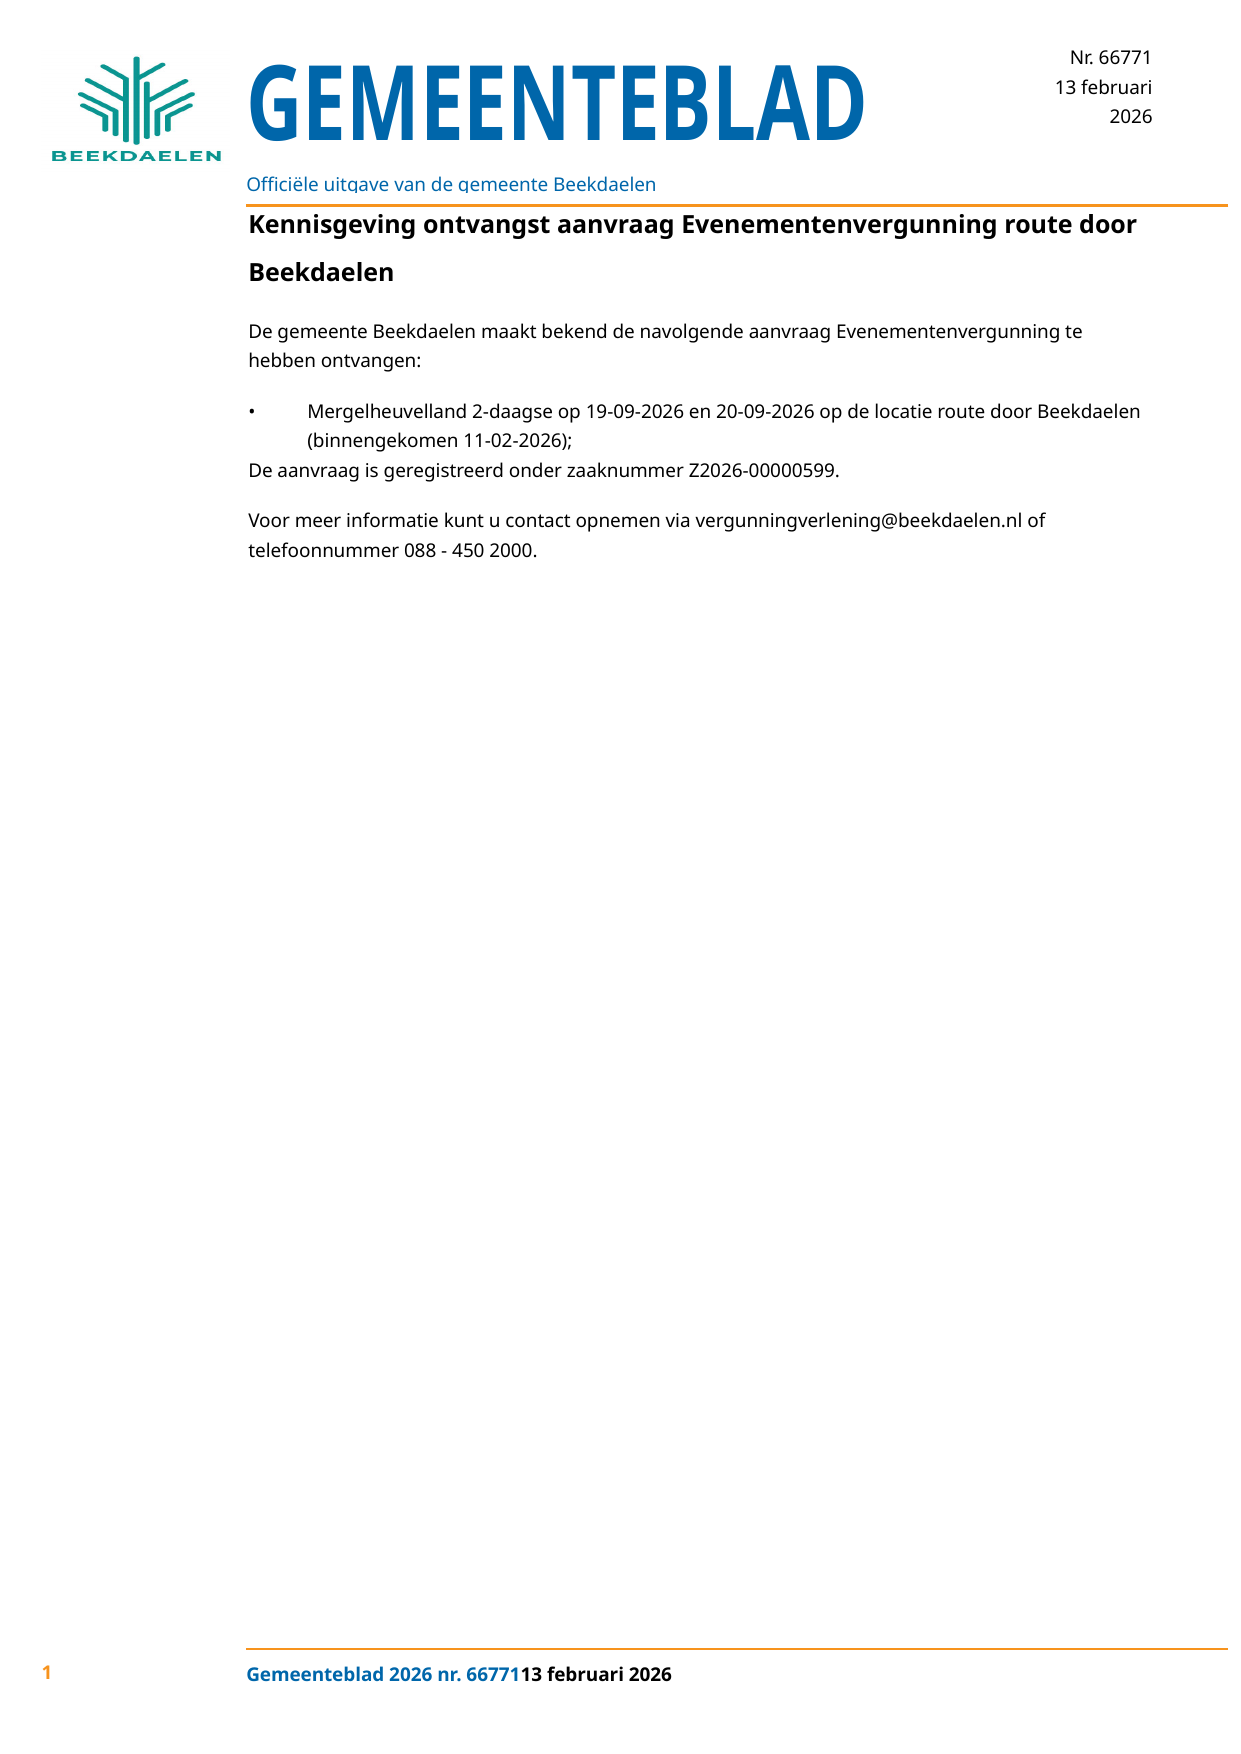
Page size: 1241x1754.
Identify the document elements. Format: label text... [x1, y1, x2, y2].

list Mergelheuvelland 2-daagse op 19-09-2026 en 20-09-2026 op de locatie route door Beekdaelen (binnengekomen 11-02-2026); [248, 398, 1152, 453]
picture [41, 47, 231, 172]
text Voor meer informatie kunt u contact opnemen via vergunningverlening@beekdaelen.nl of telefoonnummer 088 - 450 2000. [248, 507, 1152, 563]
text De aanvraag is geregistreerd onder zaaknummer Z2026-00000599. [248, 457, 1152, 483]
text De gemeente Beekdaelen maakt bekend de navolgende aanvraag Evenementenvergunning te hebben ontvangen: [248, 318, 1152, 373]
text Kennisgeving ontvangst aanvraag Evenementenvergunning route door Beekdaelen [248, 207, 1152, 288]
